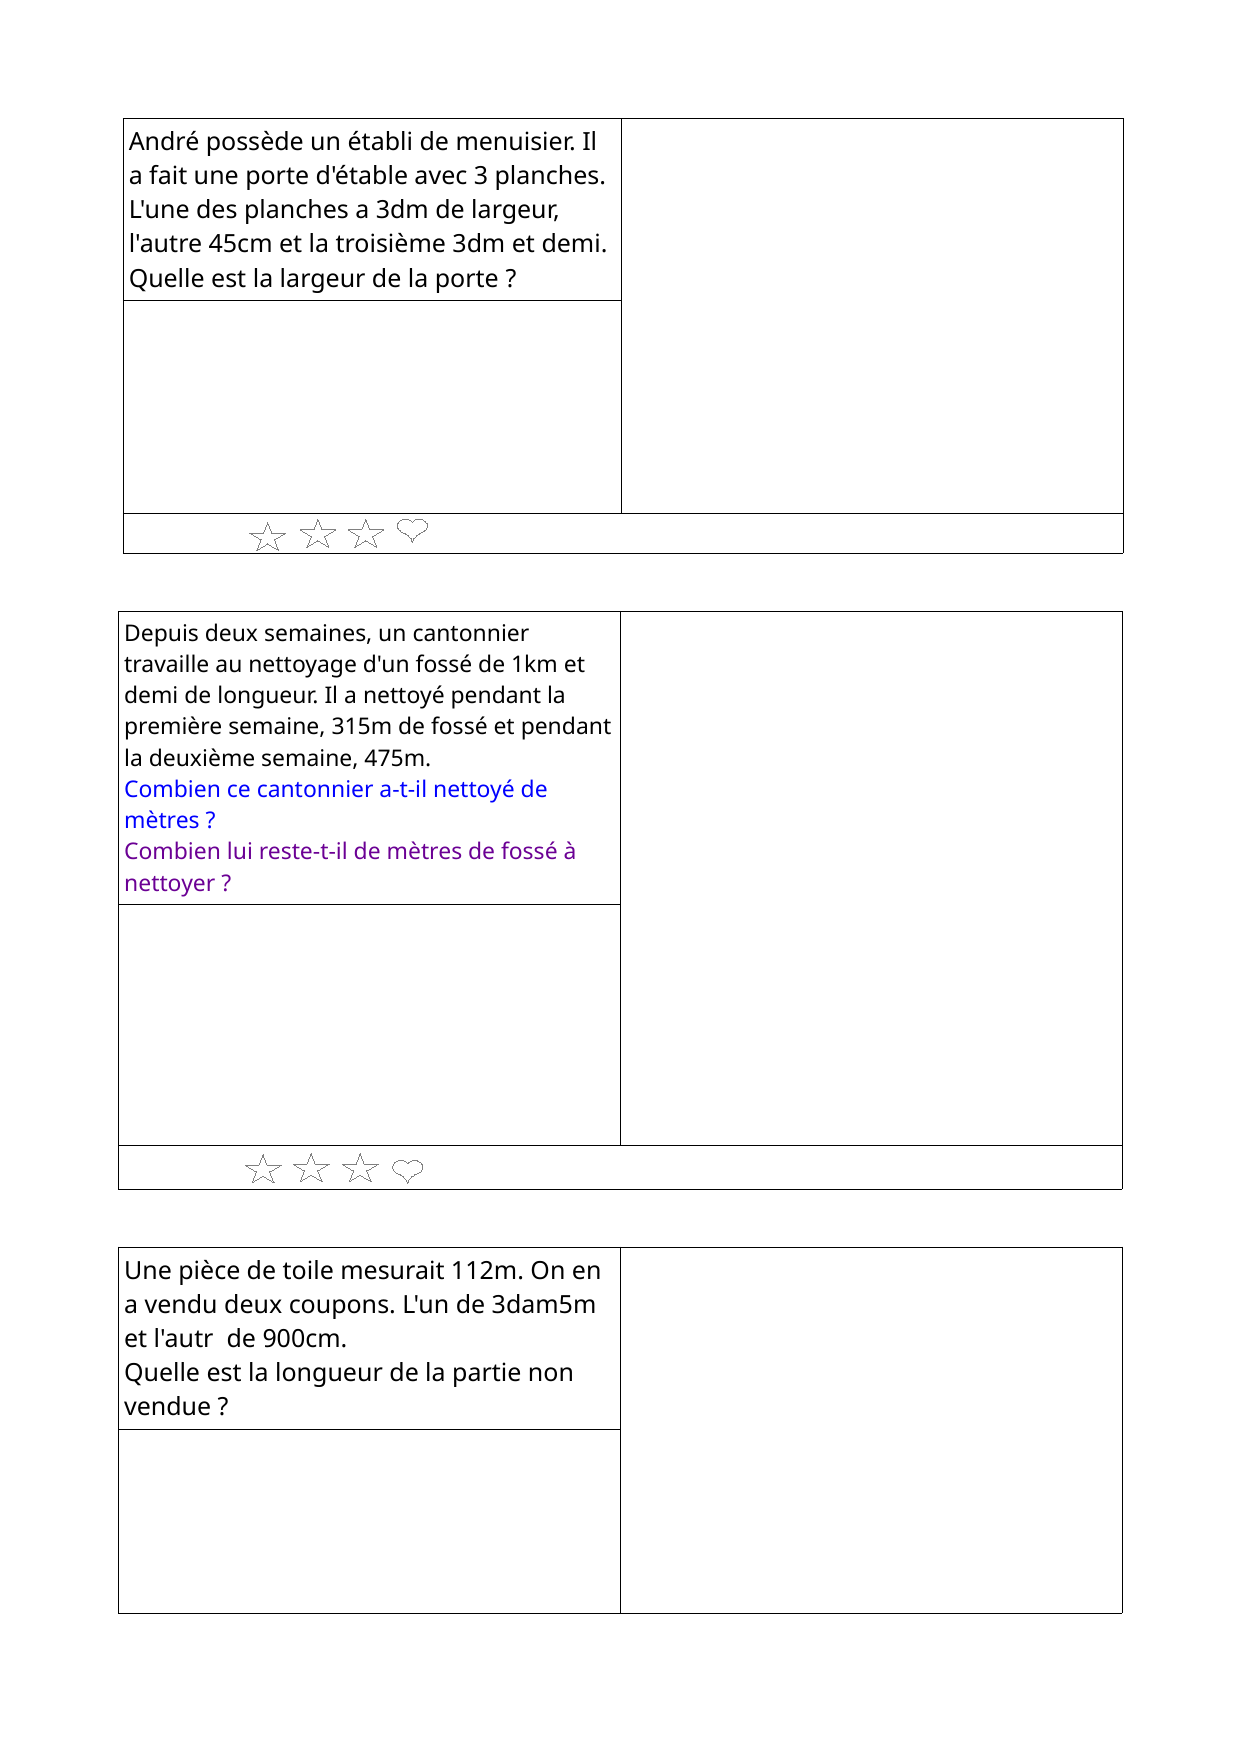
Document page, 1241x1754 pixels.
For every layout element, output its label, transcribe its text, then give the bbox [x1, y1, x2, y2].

table_cell [124, 514, 1123, 553]
table_cell [124, 301, 621, 513]
table_cell [119, 1146, 1122, 1189]
table_header Depuis deux semaines, un cantonnier travaille au nettoyage d'un fossé de 1km et demi de longueur. Il a nettoyé pendant la première semaine, 315m de fossé et pendant la deuxième semaine, 475m. Combien ce cantonnier a-t-il nettoyé de mètres ? Combien lui reste-t-il de mètres de fossé à nettoyer ? [119, 612, 620, 903]
table_cell [119, 905, 620, 1145]
table_header André possède un établi de menuisier. Il a fait une porte d'étable avec 3 planches. L'une des planches a 3dm de largeur, l'autre 45cm et la troisième 3dm et demi. Quelle est la largeur de la porte ? [124, 119, 621, 300]
table_header [621, 612, 1122, 1145]
table_header [621, 1248, 1122, 1612]
table_cell [119, 1430, 620, 1612]
table_header Une pièce de toile mesurait 112m. On en a vendu deux coupons. L'un de 3dam5m et l'autr de 900cm. Quelle est la longueur de la partie non vendue ? [119, 1248, 620, 1428]
table_header [622, 119, 1123, 513]
